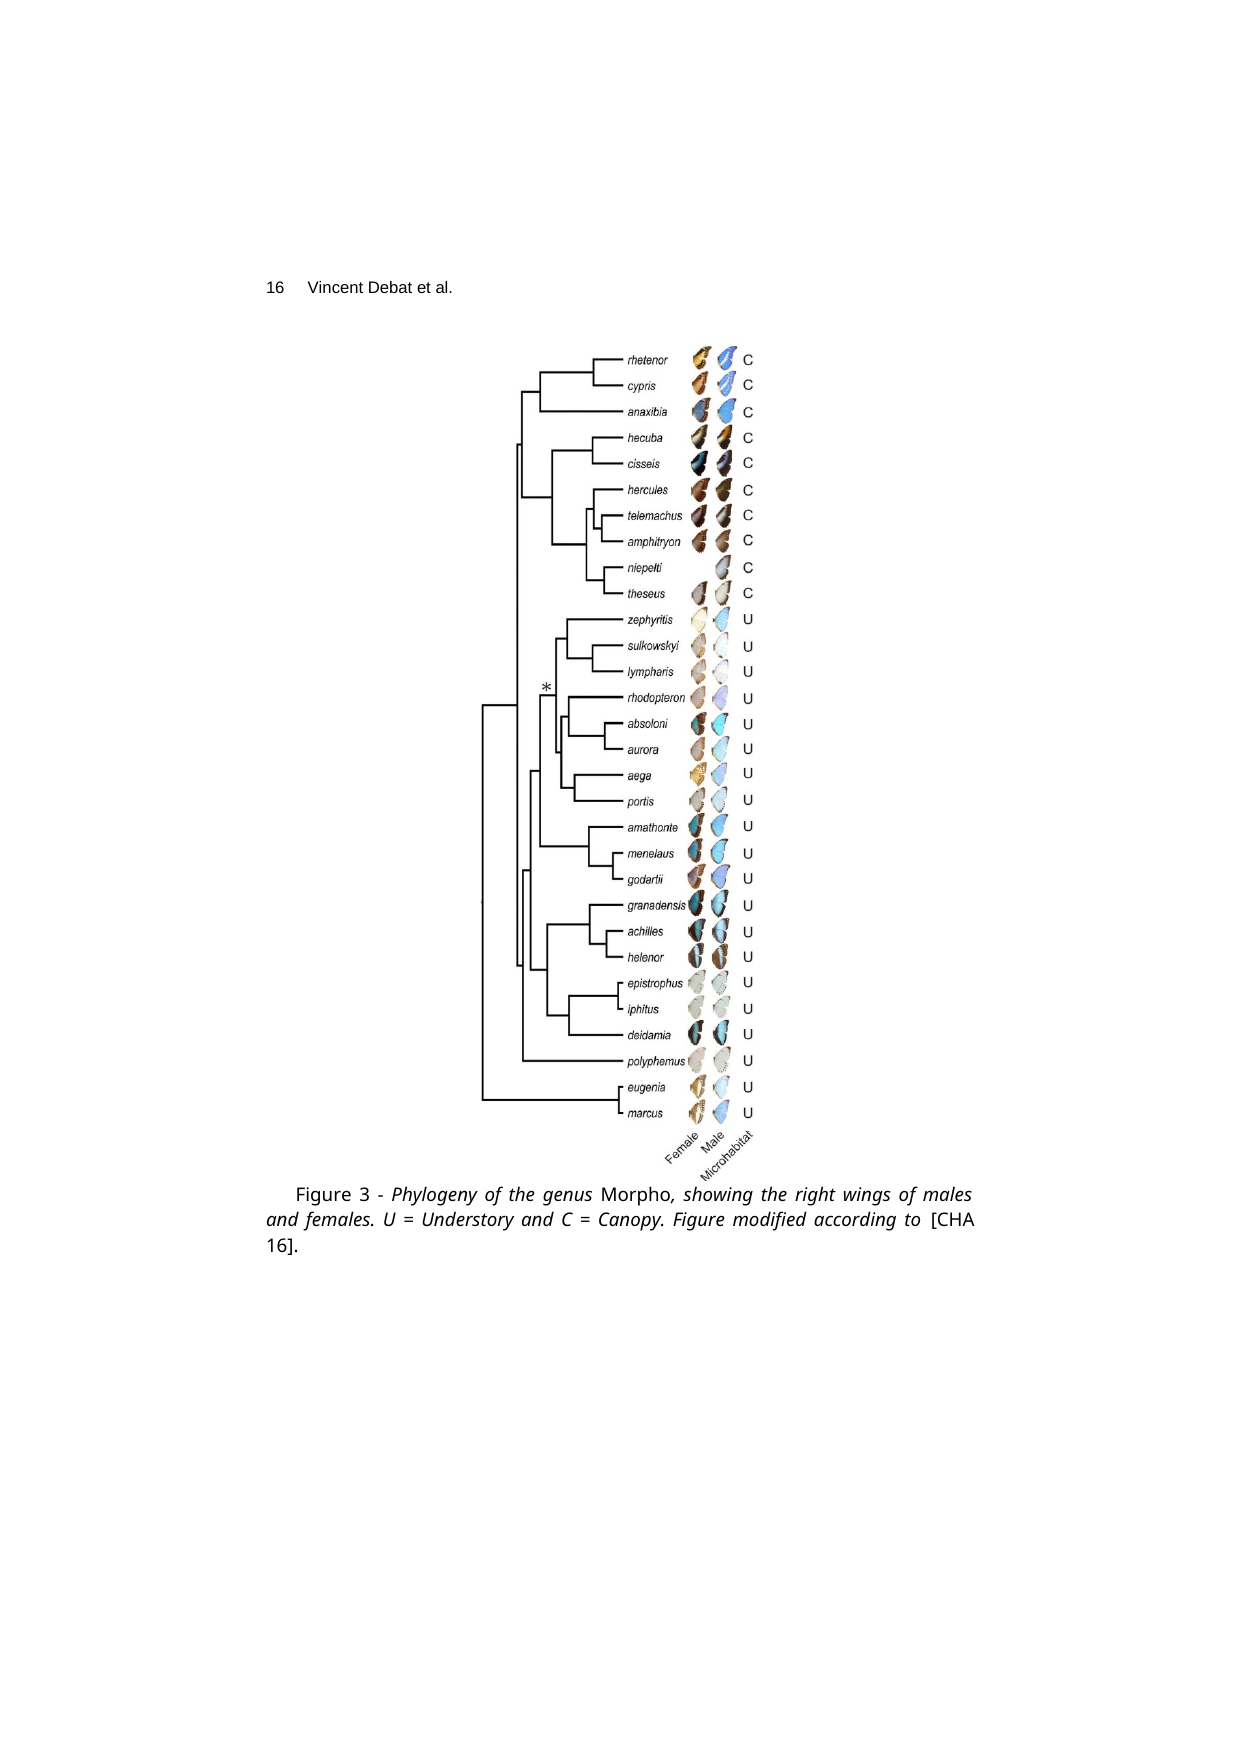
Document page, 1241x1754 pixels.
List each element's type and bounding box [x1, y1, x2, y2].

picture [480, 336, 761, 1181]
